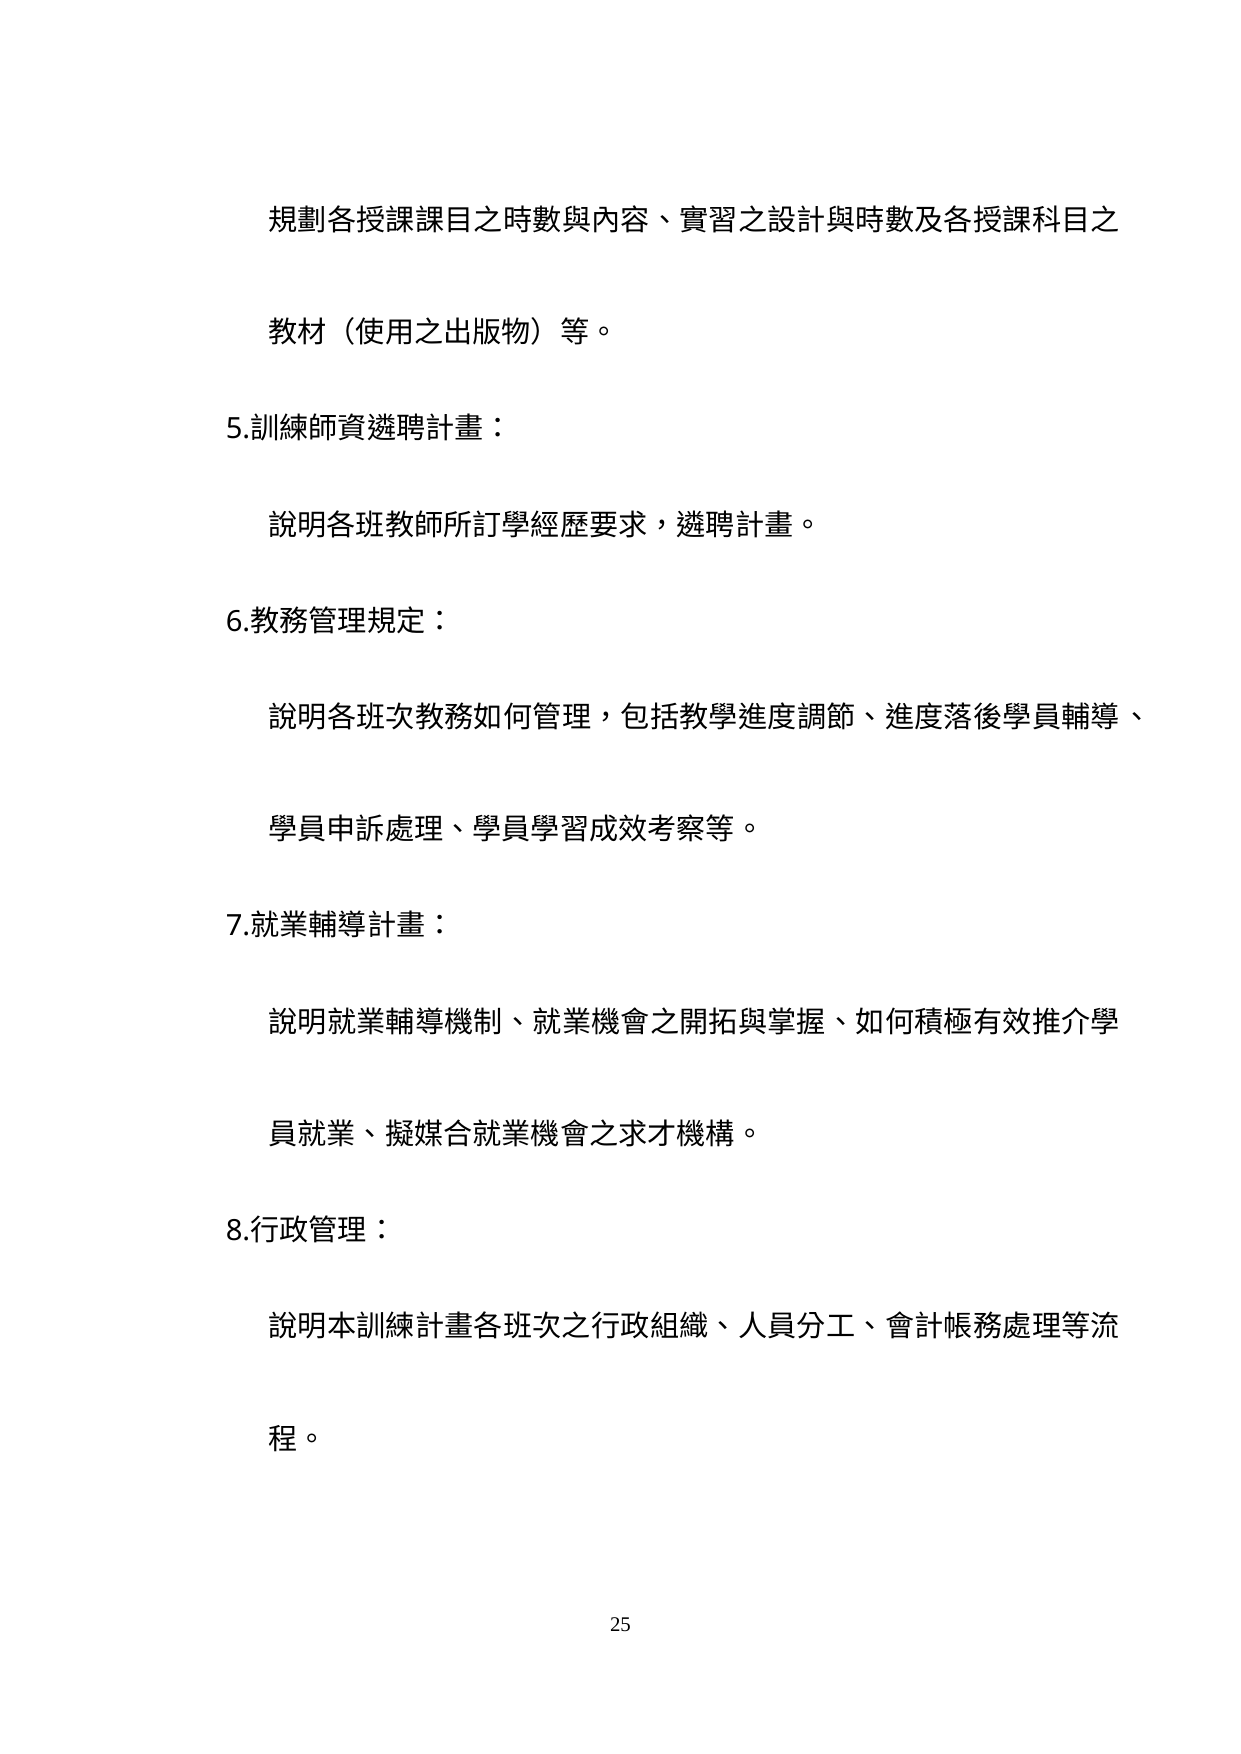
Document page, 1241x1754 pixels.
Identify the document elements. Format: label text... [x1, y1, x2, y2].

text 6.教務管理規定： [218, 581, 1122, 656]
text 8.行政管理： [218, 1191, 1122, 1266]
text 5.訓練師資遴聘計畫： [218, 389, 1122, 464]
text 規劃各授課課目之時數與內容、實習之設計與時數及各授課科目之教材（使用之出版物）等。 [268, 180, 1122, 367]
text 說明本訓練計畫各班次之行政組織、人員分工、會計帳務處理等流程。 [268, 1287, 1122, 1474]
text 說明各班教師所訂學經歷要求，遴聘計畫。 [268, 485, 1122, 560]
text 說明各班次教務如何管理，包括教學進度調節、進度落後學員輔導、學員申訴處理、學員學習成效考察等。 [268, 677, 1122, 864]
text 說明就業輔導機制、就業機會之開拓與掌握、如何積極有效推介學員就業、擬媒合就業機會之求才機構。 [268, 982, 1122, 1169]
text 7.就業輔導計畫： [218, 886, 1122, 961]
